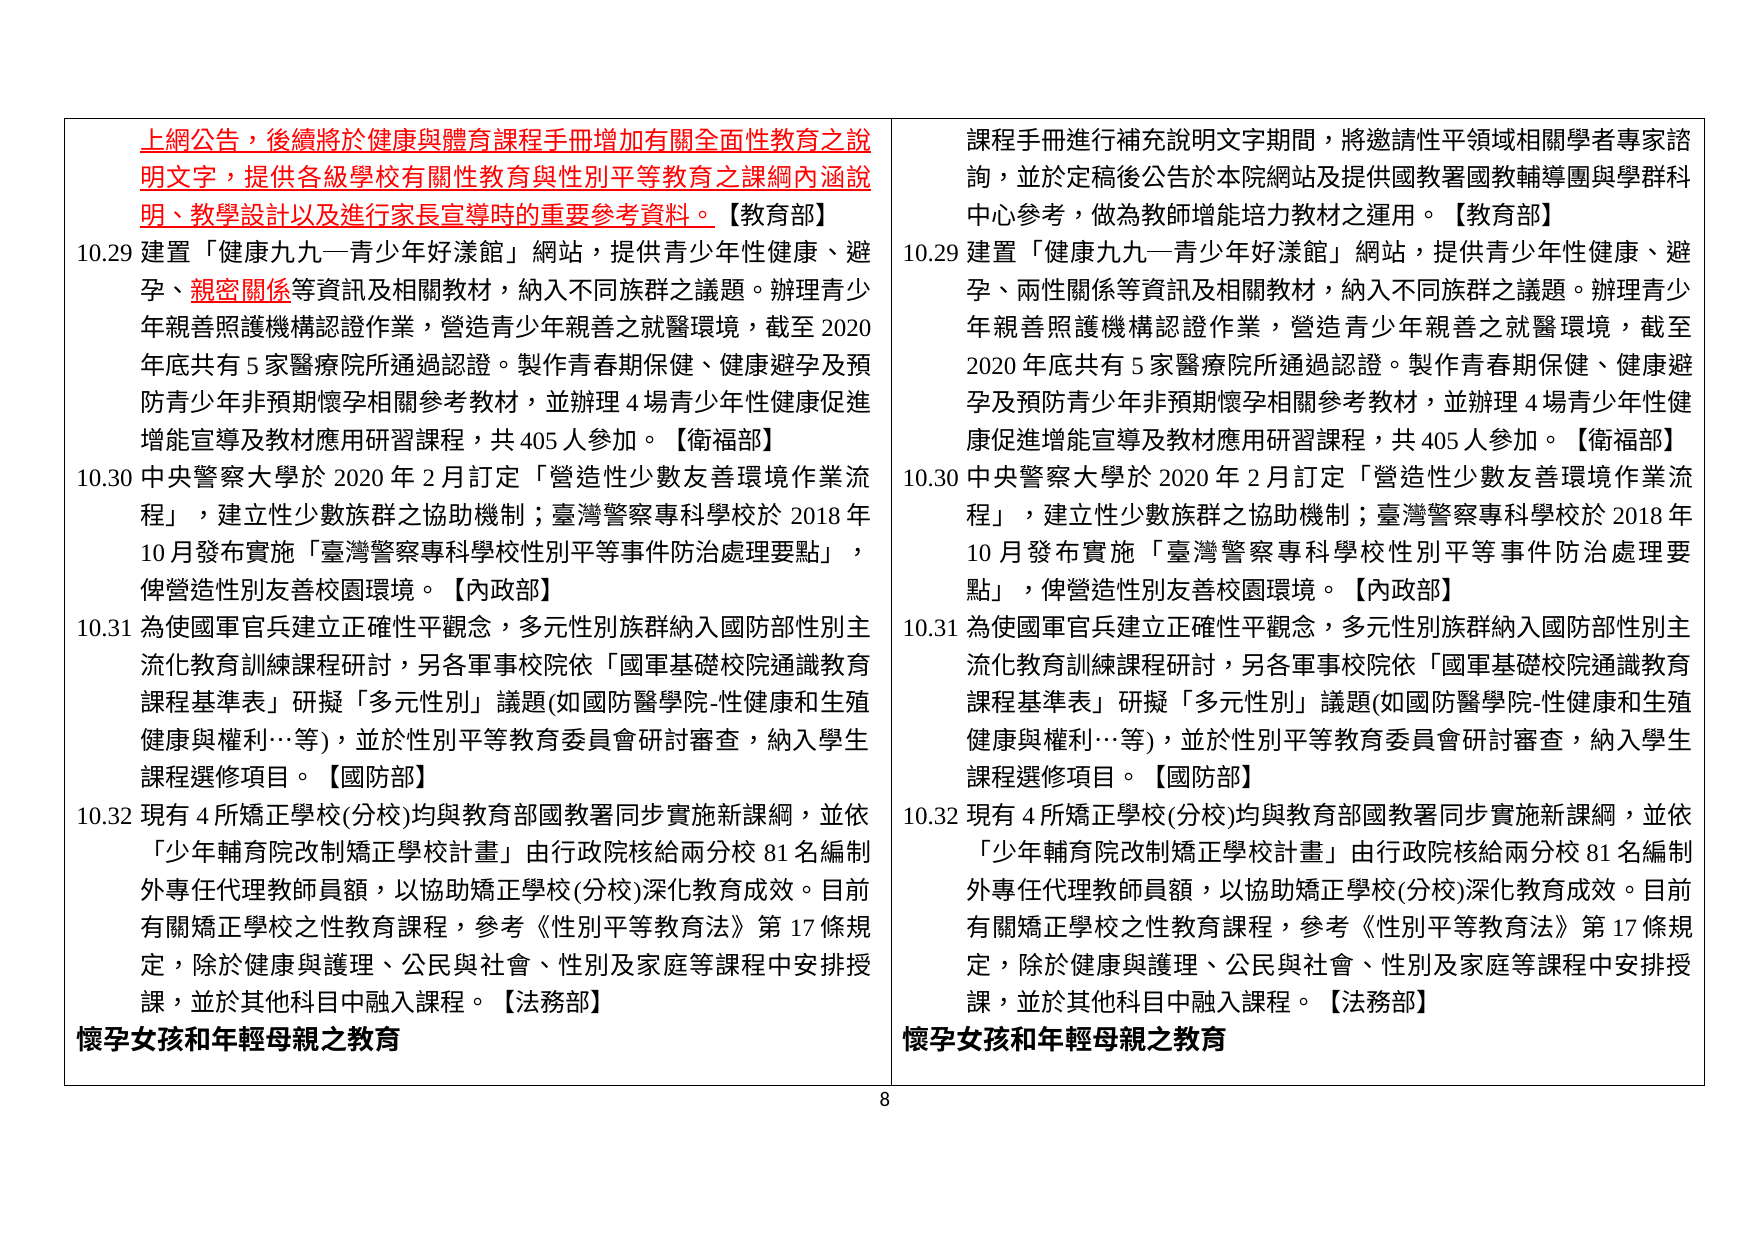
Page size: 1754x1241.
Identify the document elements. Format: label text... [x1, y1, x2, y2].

table_cell 《教育基本法》保障人民接受教育之機會一律平等，並針對原住民、身心障礙者、LGBTI及其他弱勢族群之教育，予以特別保障，並訂定《性別平等教育法》據以落實實質平等 落實教育機會實質平等 學前及中小學教育 為保障幼兒受教權，持續補助地方政府增設公共化幼兒園(班)，2017年至2020年累計增設1,551班，2020年度整體公共化供應量逾22萬個名額。2020年就讀幼兒園之幼生中，就讀幼兒園女性幼生占47.8％，與同齡女性人口比率48.2％亦大致相符。【教育部】 2019學年度之原住民族學生女性在學率，學前教育階段72.5％，較2017學年度高4.8個百分點；國小階段98.7％，較2017學年度低0.1個百分點；國中階段98.0％，較2017學年度高0.4個百分點；高級中等學校階段79.7％，較2017學年度略高0.4個百分點；原住民學生輟學率國小階段0.2％，國中階段1.9％(表10-1至10-4) 。【教育部】 2019學年度之新住民學生在學率，國中小之在學率99.7％，新住民學生輟學率國小階段0.04％，國中階段0.7％(表10-4、表10-7)。【教育部】 高級中等教育階段，高級中等學校普通科、綜合高中男女性實際在學人數比為1：0.9，無明顯差異。至專業群科部分，則為1：0.7，女性選讀專業群科者，較普通科、綜合高中少。【教育部】 高等教育 高等教育方面，2016至2019學年度之女性於大學畢業生比率維持50％以上，碩士及博士畢業生比率較前次國家報告微幅提升，碩士從43.9％上升至44.4％，博士從31.7％上升至32.3％。在領域分類方面，女性於教育領域從69.7％上升至70.6％，工程、製造與營造領域從15.1％上升至18.3％。【教育部】 2020學年度大專校院原住民族學生女性比率約為59.7％，較全體學生女性比率高9.1個百分點；2019學年度大專校院新住民子女學生女性比率約為56.9％，較全體學生女性比率高6.3個百分點。【教育部】 特殊教育 2019學年度之身心障礙學生女性在學率，學前教育至國中小階段均達9成以上，至高級中等學校階段下降至41.2％；身心障礙學生女性輟學率學前教育階段1.0％，高級中等學校教育階段6.4％(表10-8)。特殊教育通報網針對身心障礙學生之性別統計已進行調查統計分析，每年製成特殊教育統計年報公告周知，網址：https://www.set.edu.tw/actclass/fileshare/default.asp。【教育部】(原10.10和10.9合併) 依特教學生之學習生活需求擬定學校申請進用特教學生助理人員參考原則，提供進用特教學生助理人員之單位參考，尊重特教學生對於助理人員性別之選擇。【教育部】) (原10.7) 提供身心障礙學生相關就學協助措施包含輔具借用、助理人員申請、無障礙環境調整、獎助學金發放、特殊教材製作等服務，保障所有身心障礙學生就學權益。【教育部】(原10.8) 在身心障礙婦女積極性差別待遇措施部分，2019年《補助改善無障礙校園環境申請作業說明》，增列補助項目「照護床」，優先補助有行動不便身心障礙婦女就讀之學校，促進其在學校活動之便利性。【教育部】(原13.33移列至此) 為了解身心障礙畢業生教育程度與職涯發展之關聯性，於2017年辦理「身心障礙者教育程度與職涯發展影響因素之調查計畫」，調查15至44歲身心障礙者(有效樣本問卷1,537份，其中女性559份占36.4％)調查結果發現身心障礙者職涯發展與教育程度無關聯性，女性就業率為43.1％。【教育部】(原13.34移列至此) 軍警教育 警察學校2017至2020學年度招生簡章，不因性別或性傾向而有差別待遇，男女性別名額係由用人機關依據《性別工作平等法》第7條但書規定，考量畢業後工作性質，在性別名額作區隔；中央警察大學僅於大學部四年制招生中設定性別名額限制，2017年至2020年該學制女性招生比率與同年度不設招生名額之其他考試錄取女性人數比率相較，有逐年接近之趨勢，並較2016年女性錄取率增加0.8個百分點；臺灣警察專科學校則持平(表10-9)。原住民及新住民子女錄取情形，2017至2020學年度警察大學原住民女性均為2人，占0.3％，無新住民相關統計；警察專科學校原住民女性3至9人，均占0.1％，新住民女性4至12人，占0.1％至0.2％。2017至2020學年度警察學校畢業女學生比率約占19％至20.8％之間，專科學校則為9.8％至10.1％【內政部】(原10.11) 國軍軍事校院2017年至2020年女性招募錄取率由2017年109％成長至2020年126％，整體呈現提升的趨勢；畢業女學生比率由2017學年度15.5％成長至2020學年度25.4％，畢業比率逐年提升；國軍軍事校院原住民、新住民及身心障礙學生交叉性別統計資料，原住民現有人數275員，其中女性70員，占比25.5％，新住民現有人數185員，其中女性35員，占比18.9％；另軍事院校學生須符合常備役體位，故目前無身心障礙學生。【國防部】(原10.12) 鼓勵女性參與教育及研究專業 2017至2020學年度之各級學校女性教師比率，在國小階段約占7成，國中階段約占6成，高級中等學校階段占5成，大專校院占3成。2017至2020學年度之女性校長比率，在高級中等以下學校均呈逐年增加趨勢，大專校院則呈現逐年下降(表10-10)。有關提升女性參與教育領域決策、提升女教授及校長等部分，請參見4.4-4.8。【教育部】(原10.13) 女性參與研究專業 2017年至2020年專題研究計畫的女性研究人員占比已連續4年提升，從25.3％提升至27.2％，核定件數從24.9％上升至27.1％；男女性歷年研發人力大致維持3：1之比率。2019年全國女性研發人力(含研究人員、技術人員、支援人員)占全國研發人力之25.3％，較前1年度增長2,020人，成長率為3.0％(表10-11)。【科技部】(原10.14) 為鼓勵性別議題研究，2017年至2020年補助「性別與科技研究計畫」，計464件研究，由女性研究者提出者占63.8％；核定138件，女性研究者占70.3％。【科技部】(原10.15) 為鼓勵因生產或家庭照顧而暫離科研工作之女性回歸科研行列，改善科研領域人才流失之管漏現象，自2018年起推動鼓勵女性從事科學及技術研究專案計畫。此計畫針對從未申請或近3年未執行本部專題研究計畫之女性研究人員投入科學研究，加速其回復原有研發能量甚至超越，使其有能力與持續投入科研之研究者共同競爭科技部專題研究計畫補助資源，提升我國整體科技發展動能，每年申請案約500至600件，核定約130件。【科技部】(原10.16) 2019年修正「科技部補助專題研究計畫作業要點」，增訂對於因生產或家庭照顧而暫離科學研究工作之計畫主持人，其研究績效或成果之年限納入胎次計算，每胎次延長二年，以鼓勵繼續執行研究計畫。【科技部】(原10.17) 促進女性參與運動及體育 2017年公布「推廣女性參與體育運動白皮書」，規劃「促進女性運動與休閒」、「營造友善運動空間及環境」、「培力女性與運動參與」、「擴大女性運動能見度」四大議題，針對不同族群女性規劃運動參與方案，以期促成提升規律女性運動人口比率達1％之目標，並持續推展多元女性運動方案，提升女性運動參與動機。【教育部】(原10.18) 2016至2019學年度各級學校學生參與學校運動代表隊之比率，男生17.9％(較2016學年度下降0.1％)，女生10.5％(與2016學年度持平)，顯示女學生參與學校運動代表隊情形仍維持持平狀態；學生參與運動社團之比率，男生35.4％(較2016學年度下降2.2％)，女生21.8％(較2016學年度下降2％)，顯示男女學生參與運動社團情形皆有待增加，其表示原因為已參加其他校外運動課程或社團、想參加但無合適運動社團、沒有時間參加。【教育部】(原10.19) 各級學校學生每學年至少進行體適能檢測1次，並請各級學校於每學年度結束前將檢測數據上傳至教育部體適能網站。2016至2019學年度高中以下學生四項指標均達百分等級25以上比率，男生56.5％(成長0.7％)、女生63.3％(成長0.9％)；身體質量指數正常之比率，男生56.6％(成長3.4％)、女生65.4％(成長2.0％)，由以上資料可知我國學生整體健康體適能維持在微幅成長狀態。【教育部】(原10.20) 各項學生運動種類競賽分為男生組及女生組，鼓勵女學生參與各項運動種類競賽。2016至2019學年度辦理中小學女子壘球聯賽，高中10隊、國中16隊、國小23隊，共計49隊參與(成長13.9％)；另排球、籃球及足球聯賽亦有辦理女子組賽事。【教育部】(原10.21) 有關跨性別及雙性人學生運動員參與比賽之規範，參考國際奧林匹克委員會規定，以睪固酮濃度做為檢測標準，訂於「全國中等學校運動會」及「全國大專校院運動會」競賽規程。【教育部】(原10.22) 性健康、生殖健康與權利之教育 10.23 「十二年國民基本教育健康與體育領域課程綱要」草案於研修過程中，已依研修程序於2015年辦理北、中、南、東四區公聽會，讓關心課綱之各界人士參與討論，同時蒐集各界意見滾動修訂課綱草案，續經十二年國民基本教育課程研究發展會研議通過後，於2016年2月陳報教育部，課綱草案業經高級中等以下學校課程審議會審議大會審議通過，由教育部發布並於2019學年度正式實施。【教育部】(依書面意見將原12.23及10.24合併) 現行「十二年國民基本教育健康與體育領域課綱」（2018年5月公布）未及適切納入聯合國2018年發布「全面性教育」相關內容，將先於「十二年國民基本教育課程綱要」健康與體育課程手冊進行相關文字補充說明，待課綱可進行修訂時，再全面檢視內容並修訂。本補充說明於定稿後公告於本院網站及提供國教署國教輔導團與學群科中心參考，做為教師增能培力教材之運用。【教育部】 教育部推動各級學校性健康教育相關議題，係以WHO的健康促進學校之六大範疇(1.學校衛生政策、2.學校物質環境、3.學校社會環境、4.健康生活技能教學與行動、5.社區關係、6.健康服務)推動，教導學生尊重不同性傾向者及關懷性／性別的多樣性，並於大專校院鼓勵各校開設相關課程或融入課程、活動宣導。2017年至2020年大專校院開設性教育(含愛滋病防治)議題相關課程，計521校次、開設4,128門次課程，共計211,938人次修習。【教育部】 針對各界對於審定教科書性教育相關內容立場對立的狀況，國家教育研究成立「中小學性別平等教育議題諮詢小組」，依「教科書性別平等教育疑義處理流程」審定教科書涉及性平教育議題的相關疑義或意見，提供書面專業見解，納入國民中小學教科圖書審定委員會或高級中學教科用書審查小組審查意見，回饋教科書出版業者納入編修參考，以確保教科書內容的適切合宜。【教育部】 為期相關利害關係人經由多元討論消弭對立：諮詢小組成員組成包含性平教育學者、專家、行政機關代表、現職教師，以及家長團體代表等，立場衡平且擴大性平人才庫，兼容並蓄充分討論。諮詢小組於2017年至2020年間共召開16次諮詢小組會議，針對各類疑義、建議與諮詢需求，透過多元討論，進而溝通釐清。持續透過編審座談及工作坊等多元形式，多面向提供教育學習資源，以凝聚編修教科書性平教育議題內容的共識。【教育部】 國家教育研究院於2018年9月及2019年12月分別完成「十二年國民基本教育課程綱要」健康與體育課程手冊、議題融入說明手冊並上網公告，後續將於健康與體育課程手冊增加有關全面性教育之說明文字，提供各級學校有關性教育與性別平等教育之課綱內涵說明、教學設計以及進行家長宣導時的重要參考資料。【教育部】 建置「健康九九─青少年好漾館」網站，提供青少年性健康、避孕、親密關係等資訊及相關教材，納入不同族群之議題。辦理青少年親善照護機構認證作業，營造青少年親善之就醫環境，截至2020年底共有5家醫療院所通過認證。製作青春期保健、健康避孕及預防青少年非預期懷孕相關參考教材，並辦理4場青少年性健康促進增能宣導及教材應用研習課程，共405人參加。【衛福部】 中央警察大學於2020年2月訂定「營造性少數友善環境作業流程」，建立性少數族群之協助機制；臺灣警察專科學校於2018年10月發布實施「臺灣警察專科學校性別平等事件防治處理要點」，俾營造性別友善校園環境。【內政部】 為使國軍官兵建立正確性平觀念，多元性別族群納入國防部性別主流化教育訓練課程研討，另各軍事校院依「國軍基礎校院通識教育課程基準表」研擬「多元性別」議題(如國防醫學院-性健康和生殖健康與權利…等)，並於性別平等教育委員會研討審查，納入學生課程選修項目。【國防部】 現有4所矯正學校(分校)均與教育部國教署同步實施新課綱，並依「少年輔育院改制矯正學校計畫」由行政院核給兩分校81名編制外專任代理教師員額，以協助矯正學校(分校)深化教育成效。目前有關矯正學校之性教育課程，參考《性別平等教育法》第17條規定，除於健康與護理、公民與社會、性別及家庭等課程中安排授課，並於其他科目中融入課程。【法務部】 懷孕女孩和年輕母親之教育 2021年7月23日修正發布「學生懷孕受教權維護及輔導協助要點」，納入個案服務轉介單，提供20歲以下之未成年懷孕學生轉介校外經濟補助、托育、安置等協助，整合校內外輔導協助懷孕學生相關資源，維護懷孕學生之受教權。【教育部】 高級中等以下階段懷孕學生未繼續就學者2016至2018學年度為76人、63人、79人。高級中等以下學校懷孕學生之繼續就學比率，2016至2018學年度為77.5％、79.9％、80.8％，將持續督導學校依法維護懷孕學生受教權。【教育部】 2020年7月2日函示，請各級學校將學則及學生請假相關規定，納入懷孕學生請假及彈性處理成績考核，學生因懷孕或哺育幼兒之照顧，而核准之事(病)假、產假，其缺席不扣分；致缺課時數逾全學期授課時數三分之一者，該科目成績得視需要與科目性質以補考或以其他補救措施彈性處理，補考成績並按實際成績計算。另2017至2020學年度高級中等以下階段男學生申請育嬰假人數共14人，女學生共41人。【教育部】 中央警察大學及臺灣警察專科學校為保障懷孕女性受教權，適時提供哺乳空間、母乳冷凍設備、及心理諮商與輔導等返校相關服務。【內政部】 2016年訂頒「國軍哺集乳室設置管理原則」，於各軍事校院均設有哺(集)乳室，營造友善環境。各軍事校院針對學生懷孕，均依教育部「學生懷孕受教權維護及輔導協助要點」規定辦理，2018年至2020年懷孕學生計1件。【國防部】 2007年開辦「全國未成年懷孕諮詢專線」及「未成年懷孕求助網站」，提供近便性、即時性之諮詢管道。2017年至2020年諮詢專線計3,165人次，諮詢服務內容含資訊提供2,450人次、心理支持1,231人次、追蹤關懷1,071人次、轉介185人次；求助網站計約44萬人次瀏覽，提供線上諮詢服務2,274人次。【衛福部】 依「未成年少女懷孕服務流程」，倘若有社會福利機構、學校、醫療院所及戶政事務所等專業人員接觸到未成年懷孕少女或未成年小爸媽，可取得當事人同意後依照流程協助轉介到各地方政府，提供整合性服務。2019年修正「未成年少女懷孕服務流程」，強化政府機關間橫向機制連結及資源整合，由地方政府單一窗口提供個案管理服務，並結合民間團體辦理「未成年懷孕服務及後續追蹤輔導方案」，完善未成年懷孕支持系統。2017年至2020年提供經濟補助、托育服務或轉介出養、安置、復學、就業及醫療保健等服務，計3萬3,755人次受益(女性3萬2,433人次；男性1,322人次)。倘服務過程中個案已成年，仍可依個案需求提供追蹤輔導，或協助連結其他資源，2020年服務滿20歲以上個案計234人。另2017年至2020年共計提供7,904名未婚懷孕女性(包括未成年)特殊境遇家庭扶助。【衛福部 2021年2月彙整內政部戶政司、教育部及衛生福利部社會及家庭署、國民健康署等單位未成年懷孕及未成年母親相關統計數據，已於2021年3月將各網路轉介社政單位之現行服務概況簡要公布於社家署官網。【衛福部】 委託辦理「單親培力計畫」，補助弱勢單親家長就讀大專院校及高中職之學雜費與臨時托育費，並提供弱勢單親家庭相關諮詢及轉介服務。申請本項補助之單親女性家長以就讀大專院校者居多。2020年補助單親女性家長占該年度補助總人數之比率為97％，較2016年增加2個百分點。【衛福部】 校園性侵害、性騷擾及性霸凌防治 疑似校園性侵害案件依法通報件數，2017年為1,583件，2020年提升為2,800件，係響應#Me Too運動，促使被害人勇於求助及舉發受暴行為之結果。【教育部】 2019年校園性侵害、性騷擾與性霸凌事件之屬實件數分別為397件、1,644件及63件，除校園性騷擾事件較2016年1,242件呈上升趨勢外，餘均與2016年件數持平(表10-12)；持續辦理調查處理專業人員培訓，建立調查專業人才庫，並依相關規定清查續任情形，截至2020年計1,606名具備調查處理專業人員資格。【教育部】 教育部建置之「校園性侵害性騷擾及性霸凌事件統計及追蹤管理系統」，針對事件處理結果之樣態、當事人關係、性別、年齡等進行統計，2021年起規劃每年針對通報事件之處理結果進行分析。【教育部】 目前大學校院評鑑書面審查項目共分4大項，含行政組織與運作(30％)、學習環境資源與教學(30％)、校園性侵害性騷擾或性霸凌事件防治工作(22％)、校園文化環境與社區推展(18％)，整體總分共100分，2020年計38校受評，5校待改進。【教育部】 為提升學生對於校園性騷擾、性侵害及性霸凌事件自我保護之知能，2019年編印「STOP機器人-校園性騷擾、性侵害及性霸凌防治繪本－學生體育活動參與(小學篇)」，供教學使用。【教育部】 2020年6月修正發布《不適任教育人員之通報資訊蒐集及查詢處理利用辦法》。【教育部】 國防部依「軍事學校預備學校校園性侵害性騷擾或性霸凌處理要點」處理相關違反性平事件，包括防治教育與措施宣導、處置原則；統計近三年軍事校院性騷擾案件，共計15件(成立6件、不成立2件、撤銷7件)，其中無LGBTI學生提出性騷擾、性侵害及性霸凌事件申訴。【國防部】 2020年修正函頒「矯正機關防治及處理收容人遭受性侵害、性騷擾、性霸凌及其他欺凌事件具體措施」，將第三人檢舉、救濟程序、舉證責任及行政檢討等事項納入。並定期舉辦研習課程，2017年至2020年參訓達384人次。【法務部】 數位/網路性別暴力防治請參見2.42至2.46；兒少性剝削防治宣導及強化兒少視聽、上網安全，請參見6.17至6.19。 性別平等教育法 美式英語中，教育脈絡以equity指稱資源再分配及程序矯正等措施來達到實質平等，而聯合國教科文組織與可持續發展目標4亦均使用equity來強調措施作法的重要。【教育部】 《性別平等教育法》所定義的性別不僅在關切範疇中包含了CEDAW框架的生理性別(sex)和性別(gender)面向，也將國際人權公約保障的其他身份或交叉性因素的性別認同、性傾向直接納入，且女性、男性皆得保障，更明言性別特徵、性別特質，真正由所有不同性別群體的需求出發，且實際施行上從未造成混淆，向來均以所有不同性別群體的equality為最終目標，該法所追求之性別平等內涵，遠超過CEDAW框架僅限女性達到與男子一樣權利的性別平等。【教育部】 《性別平等教育法》強調的是手段、措施，立法目的係為達到實質性別平等，即「equity」，教育體系及現場應該要重視的是方法和過程中的公正，採取針對不同需求而制訂的措施，來矯治並縮減不同群體間既存的差距，方有可能使人人皆免於不公義歧視的負向影響，從而得以充分發展個人潛力，才是真正的教育中的平等，由是equity 便成為教育領域中，指涉對弱/劣勢群體學生提供特別的獎勵和支持措施，在個別脈絡中協助他們得到各種資源來學習，而能夠和一般學生真正享有、使用同樣的機會、同樣的待遇，不至於輸在起跑線。【教育部】 性別平等是gender equality，也是教育想要達成的目標，教育領域中更特別以gender equity education指稱貼近學生不同需求而重新分配、調整教學課程、環境、機制等的措施來促進各種性別身份學生機會、資源、權利的平等，強調動態、過程的重要，而非取代gender equality，而這些看似不平等的措施正是可以真正達到性別實質平等的手段，是為我國《性別平等教育法》當初立法初衷，亦合乎教育界學術及實務上常見語用慣例；況且《性別平等教育法》中性別一詞的指涉，已經直接涵蓋多元性別群體(LGBTI＋)，而不用其他身份行之，較之國際人權公約用語，更具包容性及前瞻性。【教育部】 [65, 119, 891, 1085]
table_cell 《教育基本法》保障人民接受教育之機會一律平等，並針對原住民、身心障礙者、LGBTI及其他弱勢族群之教育，予以特別保障，並訂定《性別平等教育法》據以落實實質平等。 落實教育機會實質平等 學前及中小學教育 為保障幼兒受教權，持續補助地方政府增設公共化幼兒園(班)，2017年至2020年累計增設1,551班，2020年度整體公共化供應量逾22萬個名額。2020年就讀幼兒園之幼生中，就讀幼兒園女性幼生占47.8％，與同齡女性人口比率48.2％亦大致相符。【教育部】 2019學年度之原住民族學生女性在學率，學前教育階段72.5％，較2017學年度高4.8個百分點；國小階段98.7％，較2017學年度低0.1個百分點；國中階段98.0％，較2017學年度高0.4個百分點；高級中等學校階段79.7％，較2017學年度略高0.4個百分點；原住民學生輟學率國小階段0.2％，國中階段1.9％(表10-1至10-3)。【教育部】 2019學年度之新住民學生在學率，國中小之在學率99.7％，新住民學生輟學率國小階段0.04％，國中階段0.7％(表10-4、表10-5)。【教育部】 高級中等教育階段，高級中等學校普通科、綜合高中男女性實際在學人數比為1：0.9，無明顯差異。至專業群科部分，則為1：0.7，女性選讀專業群科者，較普通科、綜合高中少。【教育部】 高等教育 高等教育方面，2016至2019學年度之女性於大學畢業生比率維持50％以上，碩士及博士畢業生比率較前次國家報告微幅提升，碩士從43.9％上升至44.4％，博士從31.7％上升至32.3％。在領域分類方面，女性於教育領域從69.7％上升至70.6％，工程、製造與營造領域從15.1％上升至18.3％。【教育部】 2020學年度大專校院原住民族學生女性比率約為59.7％，較全體學生女性比率高9.1個百分點； 2019學年度大專校院新住民子女學生女性比率約為56.9％，較全體學生女性比率高6.3個百分點。【教育部】 特殊教育 依特教學生之學習生活需求擬定學校申請進用特教學生助理人員參考原則，提供進用特教學生助理人員之單位參考，尊重特教學生對於助理人員性別之選擇。【教育部】 提供身心障礙學生相關就學協助措施包含輔具借用、助理人員申請、無障礙環境調整、獎助學金發放、特殊教材製作等服務，保障所有身心障礙學生就學權益。【教育部】 2019學年度之身心障礙學生女性在學率，學前教育至國中小階段均達9成以上，至高級中等學校階段下降至41.2％；身心障礙學生女性輟學率學前教育階段1.0％，高級中等學校教育階段6.4％(表10-6)。【教育部】 特殊教育通報網針對身心障礙學生之性別統計已進行調查統計分析，每年製成特殊教育統計年報公告周知，網址：https://www.set.edu.tw/actclass/fileshare/default.asp。【教育部】 軍警教育 警察學校2017至2020學年度招生簡章，不因性別或性傾向而有差別待遇，男女性別名額係由用人機關依據《性別工作平等法》第7條但書規定，考量畢業後工作性質，在性別名額作區隔；中央警察大學僅於大學部四年制招生中設定性別名額限制，2017年至2020年該學制女性招生比率與同年度不設招生名額之其他考試錄取女性人數比率相較，有逐年接近之趨勢，並較2016年女性錄取率增加0.8個百分點；臺灣警察專科學校則持平。【內政部】 國軍軍事校院女性學生畢業人數由2017學年度15.5％成長至2020學年度25.4％，與前次國家報告相比，畢業比率逐年提升。【國防部】 鼓勵女性參與教育及研究專業 2017至2020學年度之各級學校女性教師比率，在國小階段約占7成，國中階段約占6成，高級中等學校階段占5成，大專校院占3成。2017至2020學年度之女性校長比率，在高級中等以下學校均呈逐年增加趨勢，大專校院則呈現逐年下降(表10-7)。有關提升女性參與教育領域決策、提升女教授及校長等部分，請參見4.4-4.11。【教育部】 女性參與研究專業 2017年至2020年專題研究計畫的女性研究人員占比已連續4年提升，從25.3％提升至27.2％，核定件數從24.9％上升至27.1％；男女性歷年研發人力大致維持3：1之比率。2019年全國女性研發人力(含研究人員、技術人員、支援人員)占全國研發人力之25.3％，較前1年度增長2,020人，成長率為3.0％。(表10-8)【科技部】 為鼓勵性別議題研究，2017年至2020年補助「性別與科技研究計畫」，計464件研究，由女性研究者提出者占63.8％；核定138件，女性研究者占70.3％。【科技部】 為鼓勵因生產或家庭照顧而暫離科研工作之女性回歸科研行列，改善科研領域人才流失之管漏現象，自2018年起推動鼓勵女性從事科學及技術研究專案計畫。此計畫針對從未申請或近3年未執行本部專題研究計畫之女性研究人員投入科學研究，加速其回復原有研發能量甚至超越，使其有能力與持續投入科研之研究者共同競爭科技部專題研究計畫補助資源，提升我國整體科技發展動能，每年申請案約500至600件，核定約130件。【科技部】 2019年修正「科技部補助專題研究計畫作業要點」，增訂對於因生產或家庭照顧而暫離科學研究工作之計畫主持人，其研究績效或成果之年限納入胎次計算，每胎次延長二年，以鼓勵繼續執行研究計畫。【科技部】 促進女性參與運動及體育 2017年公布「推廣女性參與體育運動白皮書」，規劃「促進女性運動與休閒」、「營造友善運動空間及環境」、「培力女性與運動參與」、「擴大女性運動能見度」四大議題，針對不同族群女性規劃運動參與方案，以期促成提升規律女性運動人口比率達1％之目標，並持續推展多元女性運動方案，提升女性運動參與動機。【教育部】 2016至2019學年度各級學校學生參與學校運動代表隊之比率，男生17.9％(較2016學年度下降0.1％)，女生10.5％(與2016學年度持平)，顯示女學生參與學校運動代表隊情形仍維持持平狀態；學生參與運動社團之比率，男生35.4％(較2016學年度下降2.2％)，女生21.8％(較2016學年度下降2％)，顯示男女學生參與運動社團情形皆有待增加，其表示原因為已參加其他校外運動課程或社團、想參加但無合適運動社團、沒有時間參加。【教育部】 各級學校學生每學年至少進行體適能檢測1次，並請各級學校於每學年度結束前將檢測數據上傳至教育部體適能網站。2016至2019學年度高中以下學生四項指標均達百分等級25以上比率，男生56.5％(成長0.7％)、女生63.3％(成長0.9％)；身體質量指數正常之比率，男生56.6％(成長3.4％)、女生65.4％(成長2.0％)，由以上資料可知我國學生整體健康體適能維持在微幅成長狀態。【教育部】 各項學生運動種類競賽分為男生組及女生組，鼓勵女學生參與各項運動種類競賽。2016至2019學年度辦理中小學女子壘球聯賽，高中10隊、國中16隊、國小23隊，共計49隊參與(成長13.9％)；另排球、籃球及足球聯賽亦有辦理女子組賽事。【教育部】 有關跨性別及雙性人學生運動員參與比賽之規範，參考國際奧林匹克委員會規定，以睪固酮濃度做為檢測標準，訂於「全國中等學校運動會」及「全國大專校院運動會」競賽規程。【教育部】 性健康、生殖健康與權利之教育 「十二年國民基本教育健康與體育領域課程綱要」草案於研修過程中，已依研修程序於2015年辦理北、中、南、東四區公聽會，讓關心課綱之各界人士參與討論，同時蒐集各界意見滾動修訂課綱草案，續經十二年國民基本教育課程研究發展會研議通過後，於2016年2月陳報教育部，課綱草案業經高級中等以下學校課程審議會審議大會審議通過，由教育部發布並於2019學年度正式實施。【教育部】 現行「十二年國民基本教育健康與體育領域課綱」未充分採納聯合國2018年發布「全面性教育」相關內容，將先於「十二年國民基本教育課程綱要」健康與體育課程手冊進行相關文字補充說明，待課綱可進行修訂時，再全面檢視內容並修訂。【教育部】 教育部推動各級學校性健康教育相關議題，係以WHO的健康促進學校之六大範疇(1.學校衛生政策、2.學校物質環境、3.學校社會環境、4.健康生活技能教學與行動、5.社區關係、6.健康服務)推動，教導學生尊重不同性傾向者及關懷性／性別的多樣性，並於大專校院鼓勵各校開設相關課程或融入課程、活動宣導。2017年至2020年大專校院開設性教育(含愛滋病防治)議題相關課程，計521校次、開設4,128門次課程，共計211,938人次修習。【教育部】 針對各界對於審定教科書性教育相關內容立場對立的狀況，國家教育研究成立「中小學性別平等教育議題諮詢小組」，依「教科書性別平等教育疑義處理流程」審定教科書涉及性平教育議題的相關疑義或意見，提供書面專業見解，納入國民中小學教科圖書審定委員會或高級中學教科用書審查小組審查意見，回饋教科書出版業者納入編修參考，以確保教科書內容的適切合宜。【教育部】 為期相關利害關係人經由多元討論消弭對立：諮詢小組成員組成包含性平教育學者、專家、行政機關代表、現職教師，以及家長團體代表等，立場衡平且擴大性平人才庫，兼容並蓄充分討論。諮詢小組於2017年至2020年間共召開16次諮詢小組會議，針對各類疑義、建議與諮詢需求，透過多元討論，進而溝通釐清。持續透過編審座談及工作坊等多元形式，多面向提供教育學習資源，以凝聚編修教科書性平教育議題內容的共識。【教育部】 2018年9月及2019年12月分別完成「十二年國民基本教育課程綱要」健康與體育課程手冊、議題融入說明手冊並上網公告，提供各級學校有關性教育之課綱內涵說明、教學設計以及進行家長宣導時的重要參考資料，後續將於「十二年國民基本教育課程綱要」健康與體育課程手冊增加有關全面性教育之說明文字。健康與體育領域課程手冊進行補充說明文字期間，將邀請性平領域相關學者專家諮詢，並於定稿後公告於本院網站及提供國教署國教輔導團與學群科中心參考，做為教師增能培力教材之運用。【教育部】 建置「健康九九─青少年好漾館」網站，提供青少年性健康、避孕、兩性關係等資訊及相關教材，納入不同族群之議題。辦理青少年親善照護機構認證作業，營造青少年親善之就醫環境，截至2020年底共有5家醫療院所通過認證。製作青春期保健、健康避孕及預防青少年非預期懷孕相關參考教材，並辦理4場青少年性健康促進增能宣導及教材應用研習課程，共405人參加。【衛福部】 中央警察大學於2020年2月訂定「營造性少數友善環境作業流程」，建立性少數族群之協助機制；臺灣警察專科學校於2018年10月發布實施「臺灣警察專科學校性別平等事件防治處理要點」，俾營造性別友善校園環境。【內政部】 為使國軍官兵建立正確性平觀念，多元性別族群納入國防部性別主流化教育訓練課程研討，另各軍事校院依「國軍基礎校院通識教育課程基準表」研擬「多元性別」議題(如國防醫學院-性健康和生殖健康與權利…等)，並於性別平等教育委員會研討審查，納入學生課程選修項目。【國防部】 現有4所矯正學校(分校)均與教育部國教署同步實施新課綱，並依「少年輔育院改制矯正學校計畫」由行政院核給兩分校81名編制外專任代理教師員額，以協助矯正學校(分校)深化教育成效。目前有關矯正學校之性教育課程，參考《性別平等教育法》第17條規定，除於健康與護理、公民與社會、性別及家庭等課程中安排授課，並於其他科目中融入課程。【法務部】 懷孕女孩和年輕母親之教育 研擬「學生懷孕受教權維護及輔導協助要點」修正草案，納入個案服務轉介單，提供20歲以下之未成年懷孕學生轉介校外經濟補助、托育、安置等協助，並列入相關諮詢表，整合校內外輔導協助懷孕學生相關資源，維護懷孕學生之受教權。【教育部】 高級中等以下階段懷孕學生未繼續就學者2016至2018學年度為76人、63人、79人。高級中等以下學校懷孕學生之繼續就學比率，2016至2018學年度為77.5％、79.9％、80.8％，將持續督導學校依法維護懷孕學生受教權。【教育部】 2020年7月2日函示，請各級學校將學則及學生請假相關規定，納入懷孕學生請假及彈性處理成績考核，學生因懷孕或哺育幼兒之照顧，而核准之事(病)假、產假，其缺席不扣分；致缺課時數逾全學期授課時數三分之一者，該科目成績得視需要與科目性質以補考或以其他補救措施彈性處理，補考成績並按實際成績計算。另2017至2020學年度高級中等以下階段男學生申請育嬰假人數共14人，女學生共41人。【教育部】 中央警察大學及臺灣警察專科學校為保障懷孕女性受教權，適時提供哺乳空間、母乳冷凍設備、及心理諮商與輔導等返校相關服務。【內政部】 2016年訂頒「國軍哺集乳室設置管理原則」，於各軍事校院均設有哺(集)乳室，營造友善環境。各軍事校院針對學生懷孕，均依教育部「學生懷孕受教權維護及輔導協助要點」規定辦理，2018年至2020年懷孕學生計1件。【國防部】 2007年開辦「全國未成年懷孕諮詢專線」及「未成年懷孕求助網站」，提供近便性、即時性之諮詢管道。2017年至2020年諮詢專線計提供服務3,165人次，求助網站計約44萬人次瀏覽，提供線上諮詢服務2,274人次。【衛福部】 依「未成年少女懷孕服務流程」，倘若有社會福利機構、學校、醫療院所及戶政事務所等專業人員接觸到未成年懷孕少女或未成年小爸媽，可取得當事人同意後依照流程協助轉介到各地方政府，提供整合性服務。2019年修正「未成年少女懷孕服務流程」，強化政府機關間橫向機制連結及資源整合，由地方政府單一窗口提供個案管理服務，並結合民間團體辦理「未成年懷孕服務及後續追蹤輔導方案」，完善未成年懷孕支持系統。2017年至2020年提供經濟補助、托育服務或轉介出養、安置、復學、就業及醫療保健等服務，計3萬3,755人次受益(女性3萬2,433人次；男性1,322人次)。倘服務過程中個案已成年，仍可依個案需求提供追蹤輔導，或協助連結其他資源，2020年服務滿20歲以上個案計234人。另2017年至2020年共計提供7,904名未婚懷孕女性(包括未成年)特殊境遇家庭扶助。【衛福部】 2021年2月彙整內政部戶政司、教育部及衛生福利部社會及家庭署、國民健康署等單位未成年懷孕及未成年母親相關統計數據，已於2021年3月將各網路轉介社政單位之現行服務概況簡要公布於社家署官網。【衛福部】 委託辦理「單親培力計畫」，補助弱勢單親家長就讀大專院校及高中職之學雜費與臨時托育費，並提供弱勢單親家庭相關諮詢及轉介服務。申請本項補助之單親女性家長以就讀大專院校者居多。2020年補助單親女性家長占該年度補助總人數之比率為97％，較2016年增加2個百分點。【衛福部】 校園性侵害、性騷擾及性霸凌防治 疑似校園性侵害案件依法通報件數，2017年為1,583件，2020年提升為2,800件，係響應#Me Too運動，促使被害人勇於求助及舉發受暴行為之結果。【教育部】 2019年校園性侵害、性騷擾與性霸凌事件之屬實件數分別為397件、1,644件及2,320件，除校園性騷擾事件較2016年1,242件呈上升趨勢外，餘均與2016年件數持平(表10-9)；持續辦理調查處理專業人員培訓，建立調查專業人才庫，並依相關規定清查續任情形，截至2020年計1,606名具備調查處理專業人員資格。【教育部】 教育部建置之「校園性侵害性騷擾及性霸凌事件統計及追蹤管理系統」，針對事件處理結果之樣態、當事人關係、性別、年齡等進行統計，2021年起規劃每年針對通報事件之處理結果進行分析。【教育部】 目前大學校院評鑑書面審查項目共分4大項，含行政組織與運作(30％)、學習環境資源與教學(30％)、校園性侵害性騷擾或性霸凌事件防治工作(22％)、校園文化環境與社區推展(18％)，整體總分共100分，2020年計38校受評，5校待改進。【教育部】 為提升學生對於校園性騷擾、性侵害及性霸凌事件自我保護之知能，2019年編印「STOP機器人-校園性騷擾、性侵害及性霸凌防治繪本－學生體育活動參與(小學篇)」，供教學使用。【教育部】 2020年6月修正發布《不適任教育人員之通報資訊蒐集及查詢處理利用辦法》。【教育部】 國防部近三年均無LGBTI學生性騷擾、性侵害及性霸凌事件；依「軍事學校預備學校校園性侵害性騷擾或性霸凌處理要點」處理，包括防治教育與措施宣導、處置原則。【國防部】 2020年修正函頒「矯正機關防治及處理收容人遭受性侵害、性騷擾、性霸凌及其他欺凌事件具體措施」，將第三人檢舉、救濟程序、舉證責任及行政檢討等事項納入。並定期舉辦研習課程，2017年至2020年參訓達384人次。【法務部】 數位/網路性別暴力防治請參見2.39至2.43；兒少性剝削防治宣導及強化兒少視聽、上網安全，請參見6.19至6.21。 性別平等教育法 美式英語中，教育脈絡以equity指稱資源再分配及程序矯正等措施來達到實質平等，而聯合國教科文組織與可持續發展目標4亦均使用equity來強調措施作法的重要。【教育部】 《性別平等教育法》所定義的性別不僅在關切範疇中包含了CEDAW框架的生理性別(sex)和性別(gender)面向，也將國際人權公約保障的其他身份或交叉性因素的性別認同、性傾向直接納入，且女性、男性皆得保障，更明言性別特徵、性別特質，真正由所有不同性別群體的需求出發，且實際施行上從未造成混淆，向來均以所有不同性別群體的equality為最終目標，該法所追求之性別平等內涵，遠超過CEDAW框架僅限女性達到與男子一樣權利的性別平等。【教育部】 《性別平等教育法》強調的是手段、措施，立法目的係為達到實質性別平等，即「equity」，教育體系及現場應該要重視的是方法和過程中的公正，採取針對不同需求而制訂的措施，來矯治並縮減不同群體間既存的差距，方有可能使人人皆免於不公義歧視的負向影響，從而得以充分發展個人潛力，才是真正的教育中的平等，由是equity 便成為教育領域中，指涉對弱/劣勢群體學生提供特別的獎勵和支持措施，在個別脈絡中協助他們得到各種資源來學習，而能夠和一般學生真正享有、使用同樣的機會、同樣的待遇，不至於輸在起跑線。【教育部】 性別平等是gender equality，也是教育想要達成的目標，教育領域中更特別以gender equity education指稱貼近學生不同需求而重新分配、調整教學課程、環境、機制等的措施來促進各種性別身份學生機會、資源、權利的平等，強調動態、過程的重要，而非取代gender equality，而這些看似不平等的措施正是可以真正達到性別實質平等的手段，是為我國《性別平等教育法》當初立法初衷，亦合乎教育界學術及實務上常見語用慣例；況且《性別平等教育法》中性別一詞的指涉，已經直接涵蓋多元性別群體(LGBTI＋)，而不用其他身份行之，較之國際人權公約用語，更具包容性及前瞻性。【教育部】 [892, 119, 1704, 1085]
